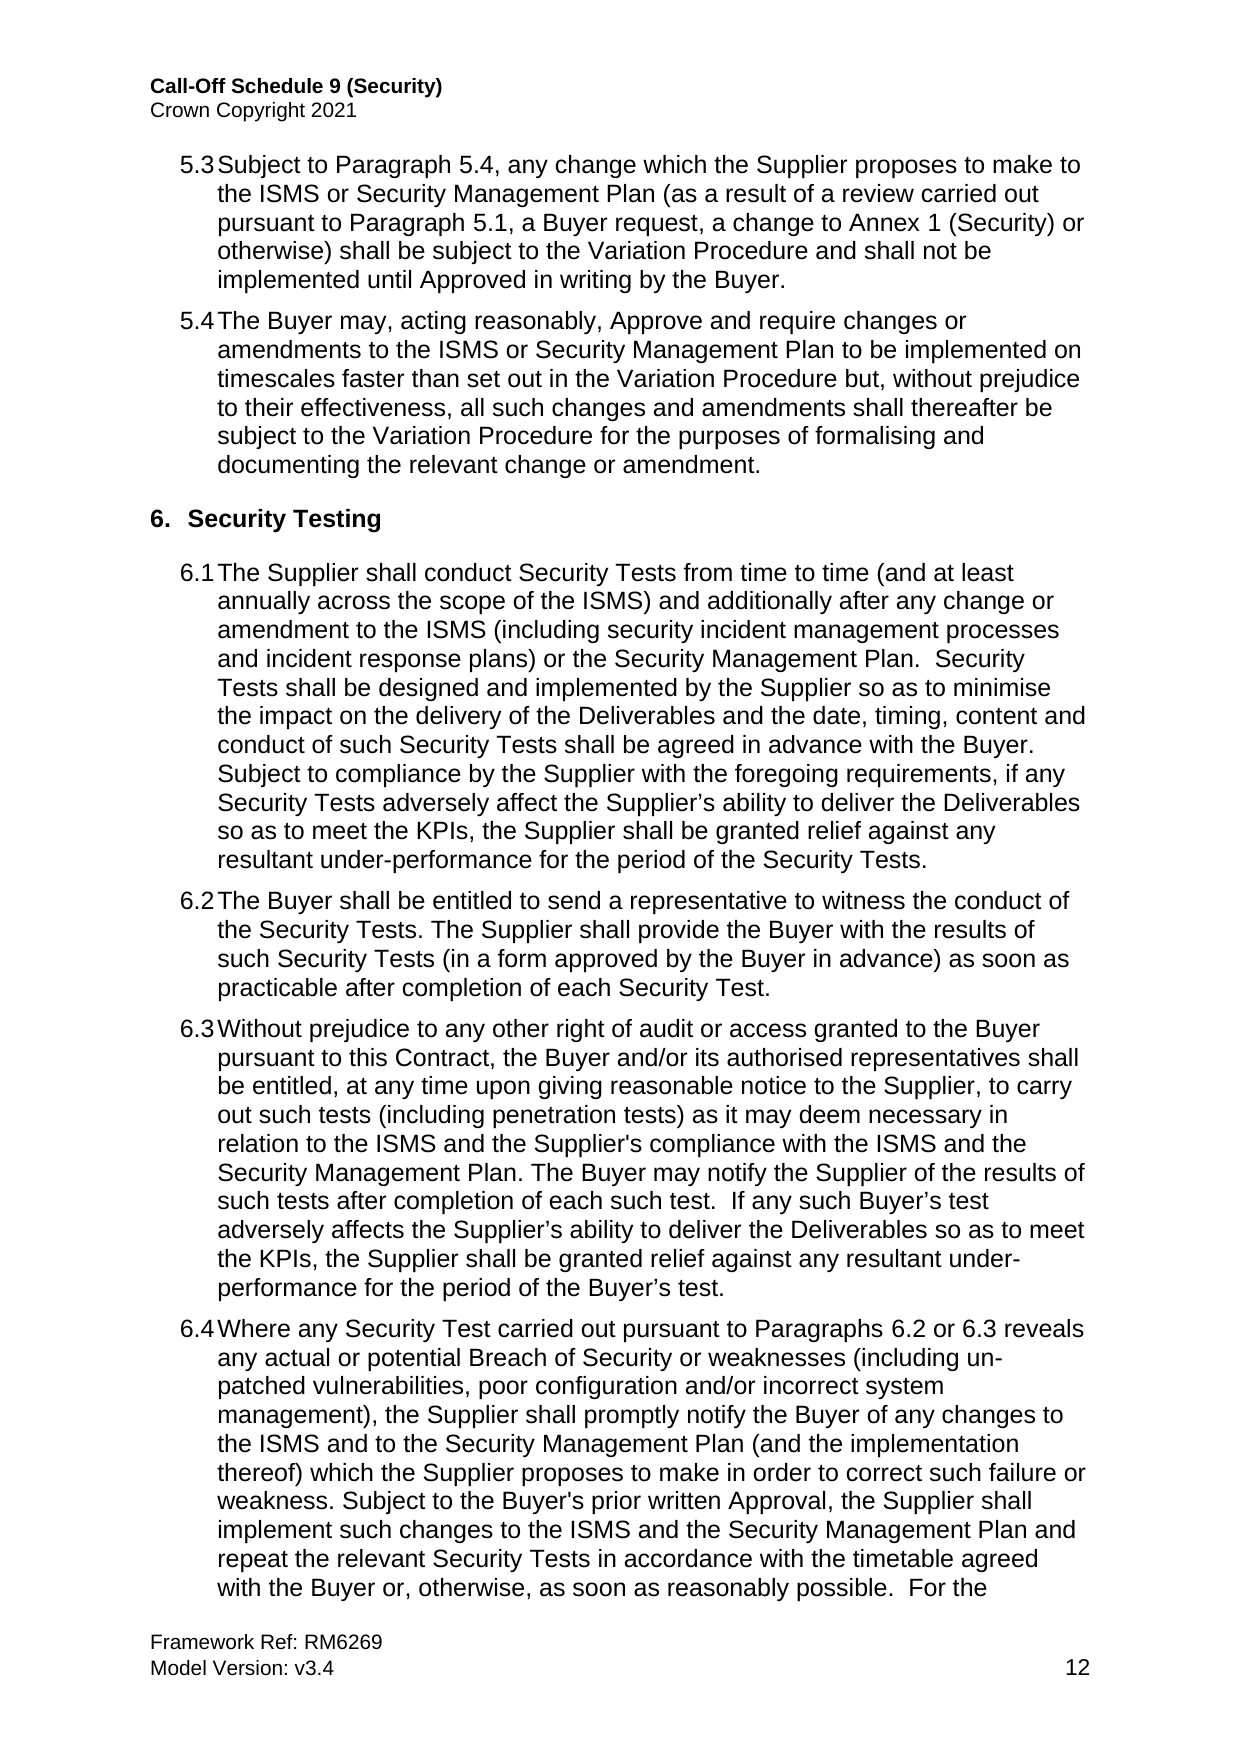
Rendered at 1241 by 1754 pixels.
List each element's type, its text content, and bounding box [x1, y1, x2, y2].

list Without prejudice to any other right of audit or access granted to the Buyer pursuant to this Contract, the Buyer and/or its authorised representatives shall be entitled, at any time upon giving reasonable notice to the Supplier, to carry out such tests (including penetration tests) as it may deem necessary in relation to the ISMS and the Supplier's compliance with the ISMS and the Security Management Plan. The Buyer may notify the Supplier of the results of such tests after completion of each such test. If any such Buyer’s test adversely affects the Supplier’s ability to deliver the Deliverables so as to meet the KPIs, the Supplier shall be granted relief against any resultant under-performance for the period of the Buyer’s test. [179, 1014, 1090, 1301]
list The Buyer may, acting reasonably, Approve and require changes or amendments to the ISMS or Security Management Plan to be implemented on timescales faster than set out in the Variation Procedure but, without prejudice to their effectiveness, all such changes and amendments shall thereafter be subject to the Variation Procedure for the purposes of formalising and documenting the relevant change or amendment. [179, 306, 1090, 479]
list The Buyer shall be entitled to send a representative to witness the conduct of the Security Tests. The Supplier shall provide the Buyer with the results of such Security Tests (in a form approved by the Buyer in advance) as soon as practicable after completion of each Security Test. [179, 886, 1090, 1001]
list Where any Security Test carried out pursuant to Paragraphs 6.2 or 6.3 reveals any actual or potential Breach of Security or weaknesses (including un-patched vulnerabilities, poor configuration and/or incorrect system management), the Supplier shall promptly notify the Buyer of any changes to the ISMS and to the Security Management Plan (and the implementation thereof) which the Supplier proposes to make in order to correct such failure or weakness. Subject to the Buyer's prior written Approval, the Supplier shall implement such changes to the ISMS and the Security Management Plan and repeat the relevant Security Tests in accordance with the timetable agreed with the Buyer or, otherwise, as soon as reasonably possible. For the [179, 1314, 1090, 1601]
list Subject to Paragraph 5.4, any change which the Supplier proposes to make to the ISMS or Security Management Plan (as a result of a review carried out pursuant to Paragraph 5.1, a Buyer request, a change to Annex 1 (Security) or otherwise) shall be subject to the Variation Procedure and shall not be implemented until Approved in writing by the Buyer. [179, 150, 1090, 294]
list The Supplier shall conduct Security Tests from time to time (and at least annually across the scope of the ISMS) and additionally after any change or amendment to the ISMS (including security incident management processes and incident response plans) or the Security Management Plan. Security Tests shall be designed and implemented by the Supplier so as to minimise the impact on the delivery of the Deliverables and the date, timing, content and conduct of such Security Tests shall be agreed in advance with the Buyer. Subject to compliance by the Supplier with the foregoing requirements, if any Security Tests adversely affect the Supplier’s ability to deliver the Deliverables so as to meet the KPIs, the Supplier shall be granted relief against any resultant under-performance for the period of the Security Tests. [179, 557, 1090, 874]
list Security Testing [150, 504, 1090, 532]
